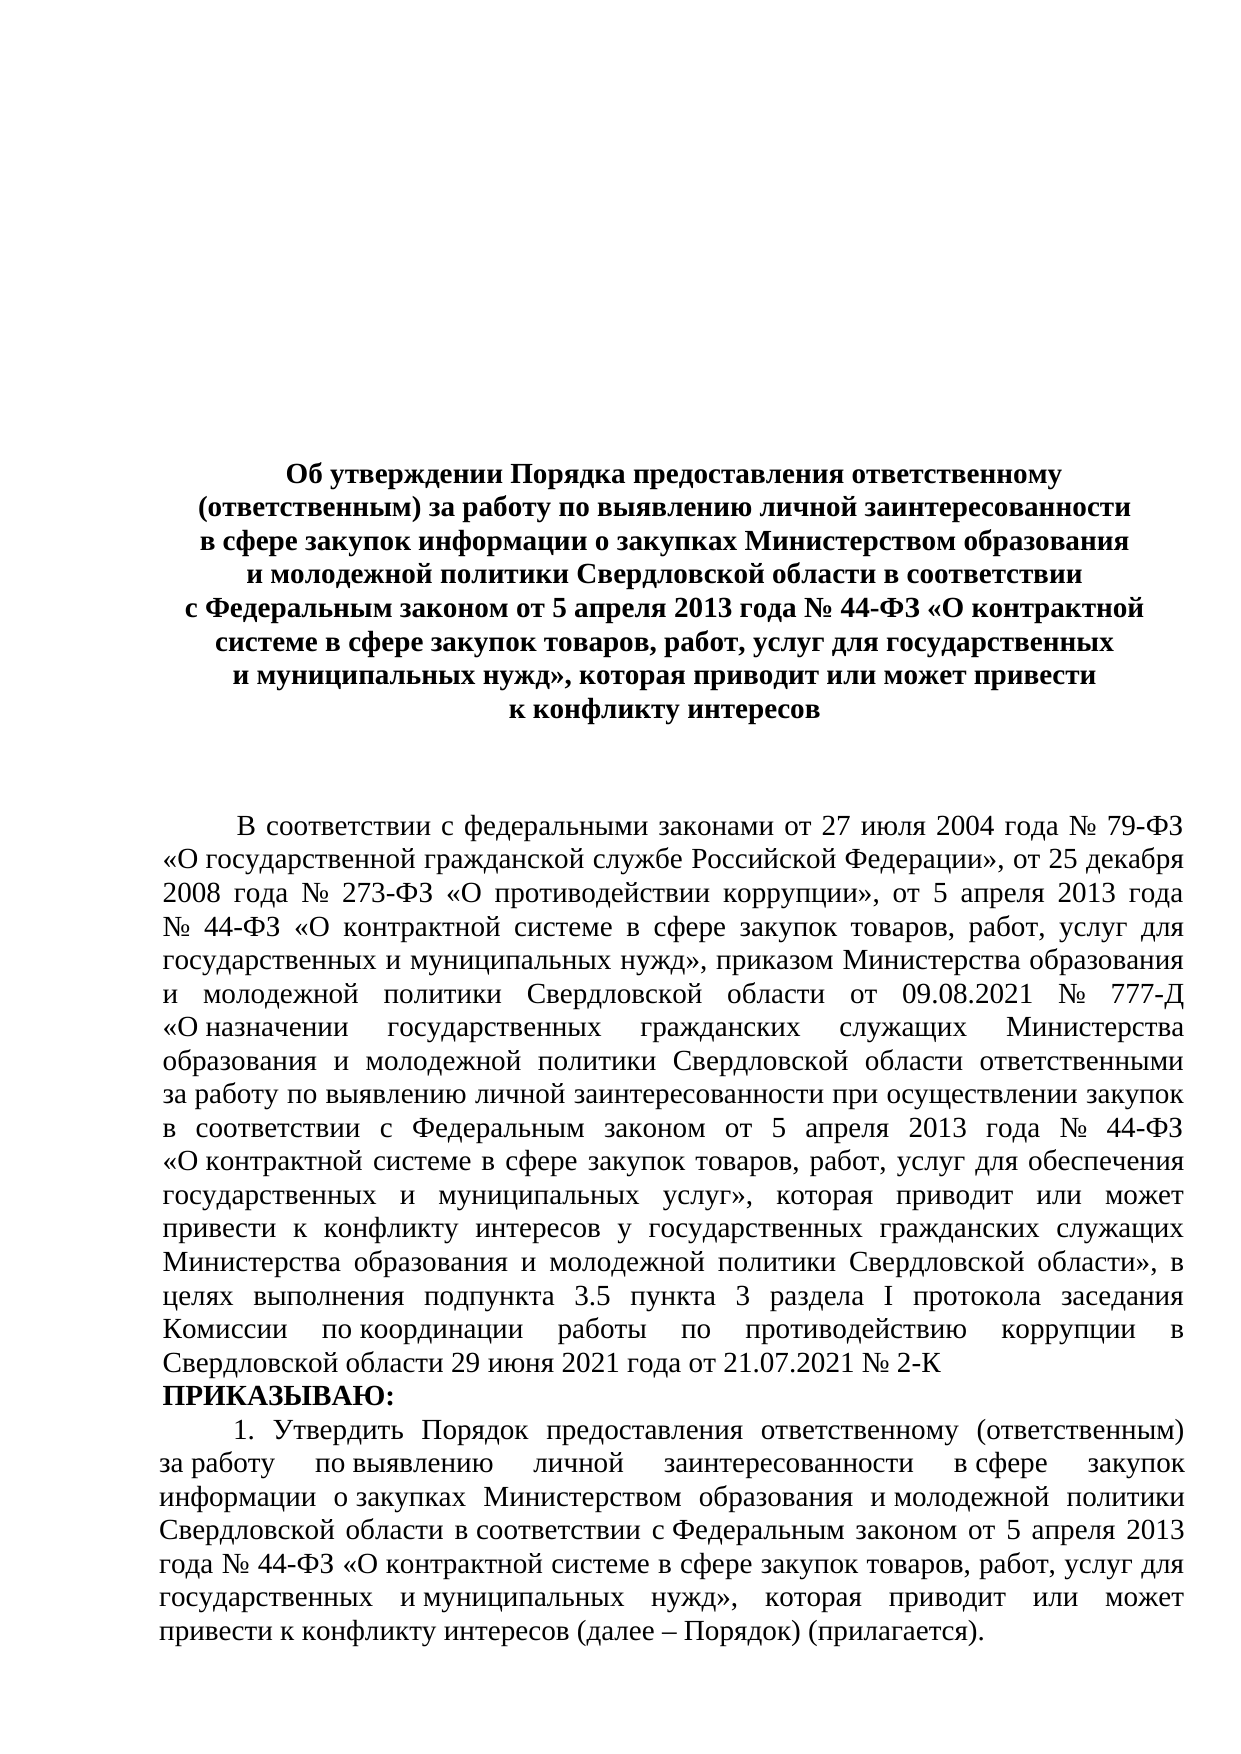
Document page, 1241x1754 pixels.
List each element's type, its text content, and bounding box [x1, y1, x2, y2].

table_header Об утверждении Порядка предоставления ответственному (ответственным) за работу по выявлению личной заинтересованности в сфере закупок информации о закупках Министерством образования и молодежной политики Свердловской области в соответствии с Федеральным законом от 5 апреля 2013 года № 44-ФЗ «О контрактной системе в сфере закупок товаров, работ, услуг для государственных и муниципальных нужд», которая приводит или может привести к конфликту интересов [148, 456, 1181, 774]
table_header В соответствии с федеральными законами от 27 июля 2004 года № 79-ФЗ «О государственной гражданской службе Российской Федерации», от 25 декабря 2008 года № 273-ФЗ «О противодействии коррупции», от 5 апреля 2013 года № 44-ФЗ «О контрактной системе в сфере закупок товаров, работ, услуг для государственных и муниципальных нужд», приказом Министерства образования и молодежной политики Свердловской области от 09.08.2021 № 777-Д «О назначении государственных гражданских служащих Министерства образования и молодежной политики Свердловской области ответственными за работу по выявлению личной заинтересованности при осуществлении закупок в соответствии с Федеральным законом от 5 апреля 2013 года № 44-ФЗ «О контрактной системе в сфере закупок товаров, работ, услуг для обеспечения государственных и муниципальных услуг», которая приводит или может привести к конфликту интересов у государственных гражданских служащих Министерства образования и молодежной политики Свердловской области», в целях выполнения подпункта 3.5 пункта 3 раздела I протокола заседания Комиссии по координации работы по противодействию коррупции в Свердловской области 29 июня 2021 года от 21.07.2021 № 2-К ПРИКАЗЫВАЮ: 1. Утвердить Порядок предоставления ответственному (ответственным) за работу по выявлению личной заинтересованности в сфере закупок информации о закупках Министерством образования и молодежной политики Свердловской области в соответствии с Федеральным законом от 5 апреля 2013 года № 44-ФЗ «О контрактной системе в сфере закупок товаров, работ, услуг для государственных и муниципальных нужд», которая приводит или может привести к конфликту интересов (далее – Порядок) (прилагается). [148, 808, 1196, 1647]
table_header [148, 75, 1196, 355]
